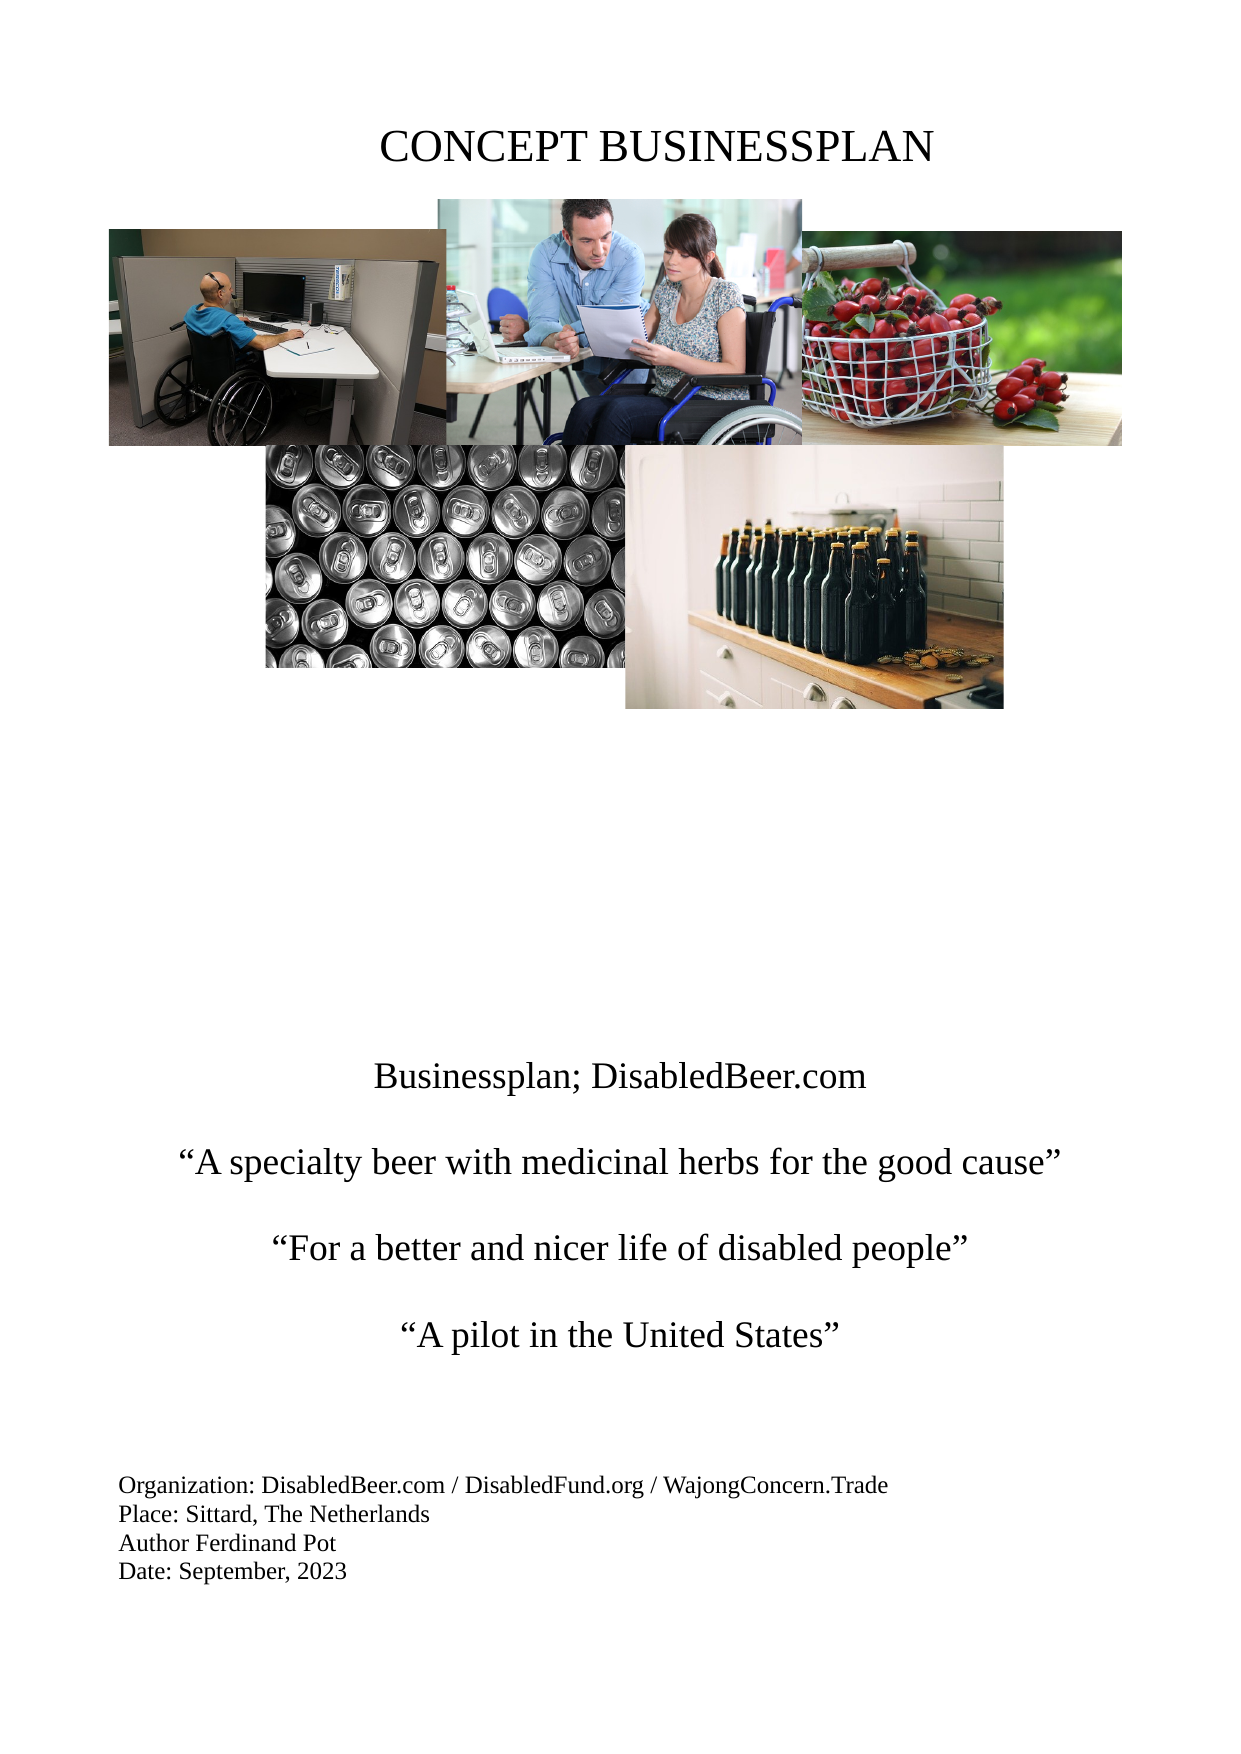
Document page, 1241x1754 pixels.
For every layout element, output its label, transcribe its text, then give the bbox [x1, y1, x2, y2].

text Date: September, 2023 [118, 1556, 1122, 1585]
text Author Ferdinand Pot [118, 1528, 1122, 1556]
text Organization: DisabledBeer.com / DisabledFund.org / WajongConcern.Trade [118, 1470, 1122, 1499]
text “For a better and nicer life of disabled people” [118, 1226, 1122, 1269]
picture [108, 199, 1122, 709]
text Place: Sittard, The Netherlands [118, 1499, 1122, 1528]
text “A pilot in the United States” [118, 1312, 1122, 1355]
text CONCEPT BUSINESSPLAN [118, 118, 1122, 171]
text Businessplan; DisabledBeer.com [118, 1053, 1122, 1096]
text “A specialty beer with medicinal herbs for the good cause” [118, 1139, 1122, 1183]
